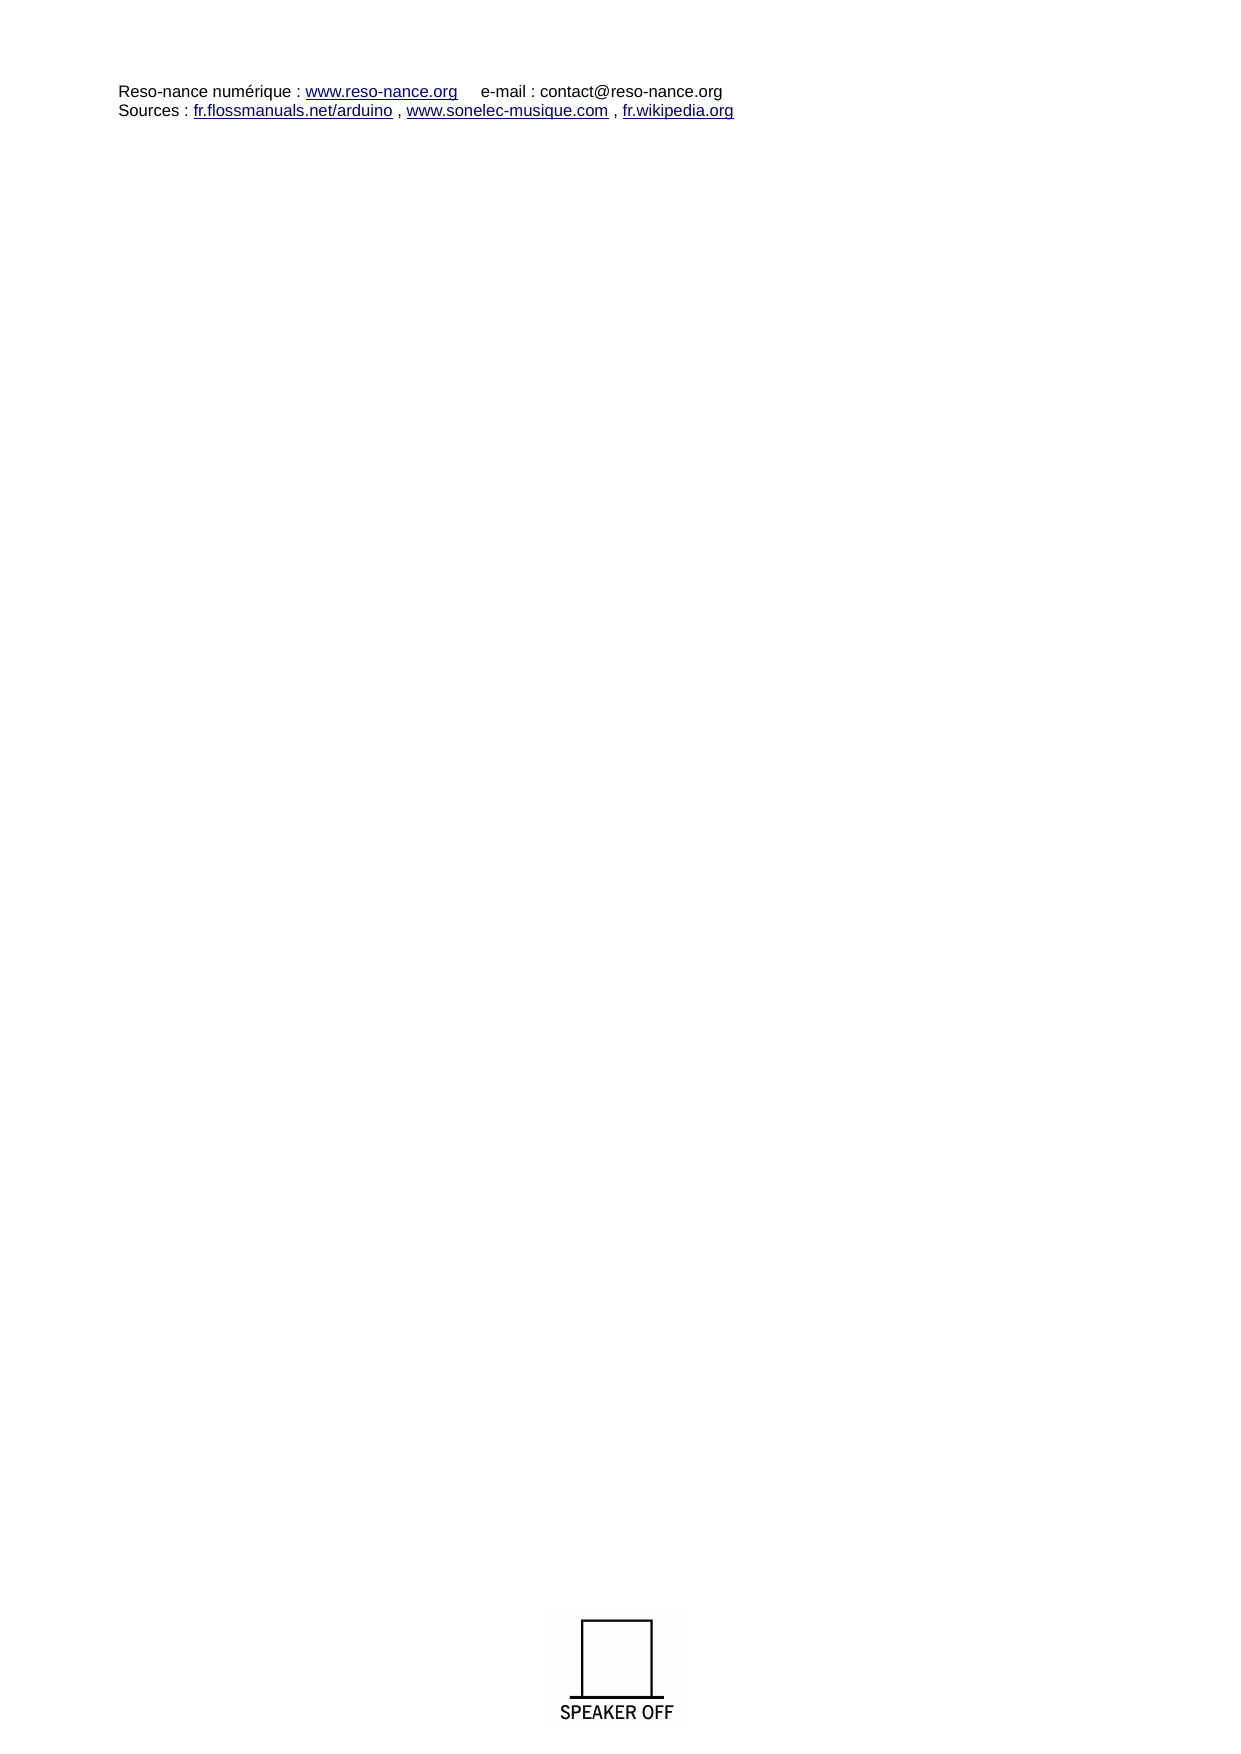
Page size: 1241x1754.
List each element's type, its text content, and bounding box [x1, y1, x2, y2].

text Reso-nance numérique : www.reso-nance.org e-mail : contact@reso-nance.org [118, 82, 1122, 101]
text Sources : fr.flossmanuals.net/arduino , www.sonelec-musique.com , fr.wikipedia.org [118, 101, 1122, 120]
picture [548, 1611, 684, 1726]
